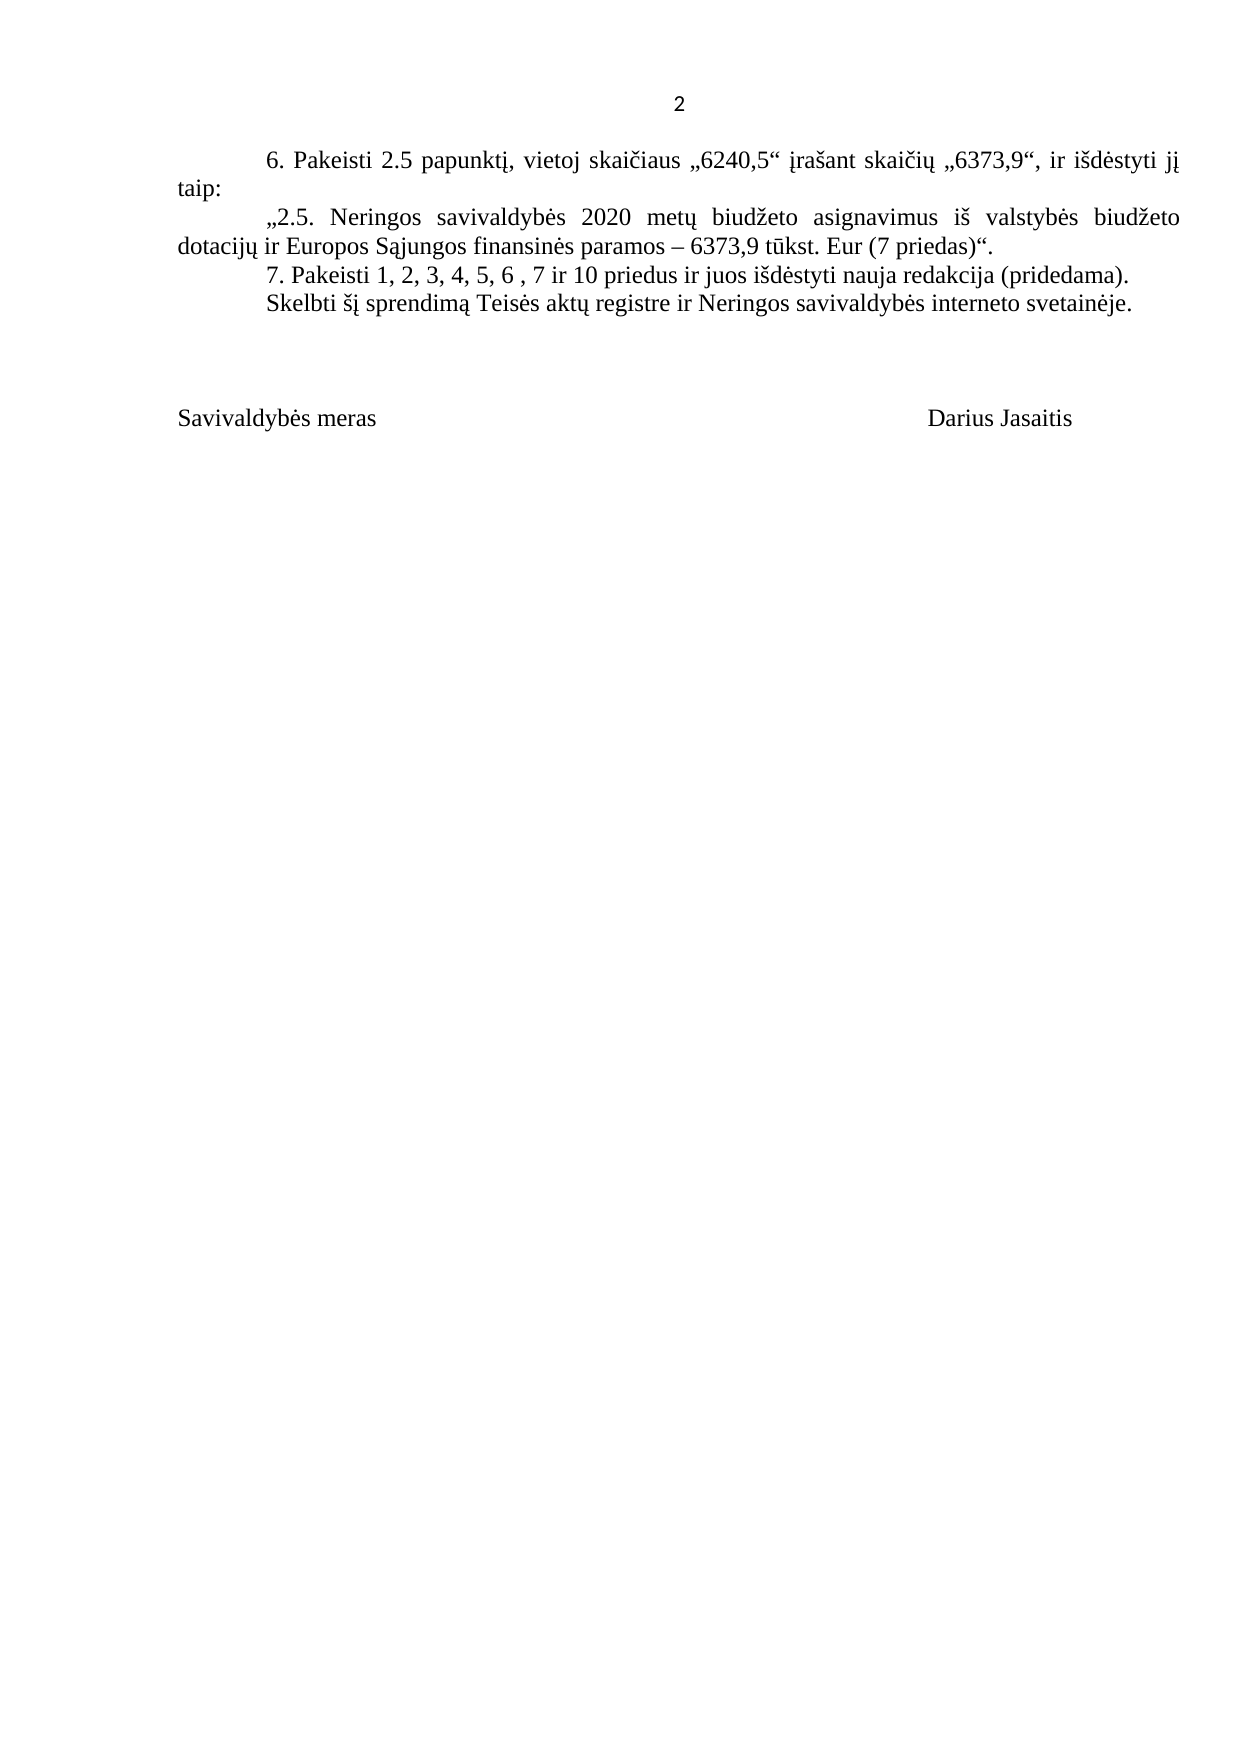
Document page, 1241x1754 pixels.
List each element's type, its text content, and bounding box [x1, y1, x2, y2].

text 7. Pakeisti 1, 2, 3, 4, 5, 6 , 7 ir 10 priedus ir juos išdėstyti nauja redakcija (pridedama). [177, 260, 1181, 288]
text „2.5. Neringos savivaldybės 2020 metų biudžeto asignavimus iš valstybės biudžeto dotacijų ir Europos Sąjungos finansinės paramos – 6373,9 tūkst. Eur (7 priedas)“. [177, 202, 1181, 260]
text Savivaldybės meras Darius Jasaitis [177, 403, 1181, 432]
text Skelbti šį sprendimą Teisės aktų registre ir Neringos savivaldybės interneto svetainėje. [177, 288, 1181, 317]
text 6. Pakeisti 2.5 papunktį, vietoj skaičiaus „6240,5“ įrašant skaičių „6373,9“, ir išdėstyti jį taip: [177, 145, 1181, 202]
